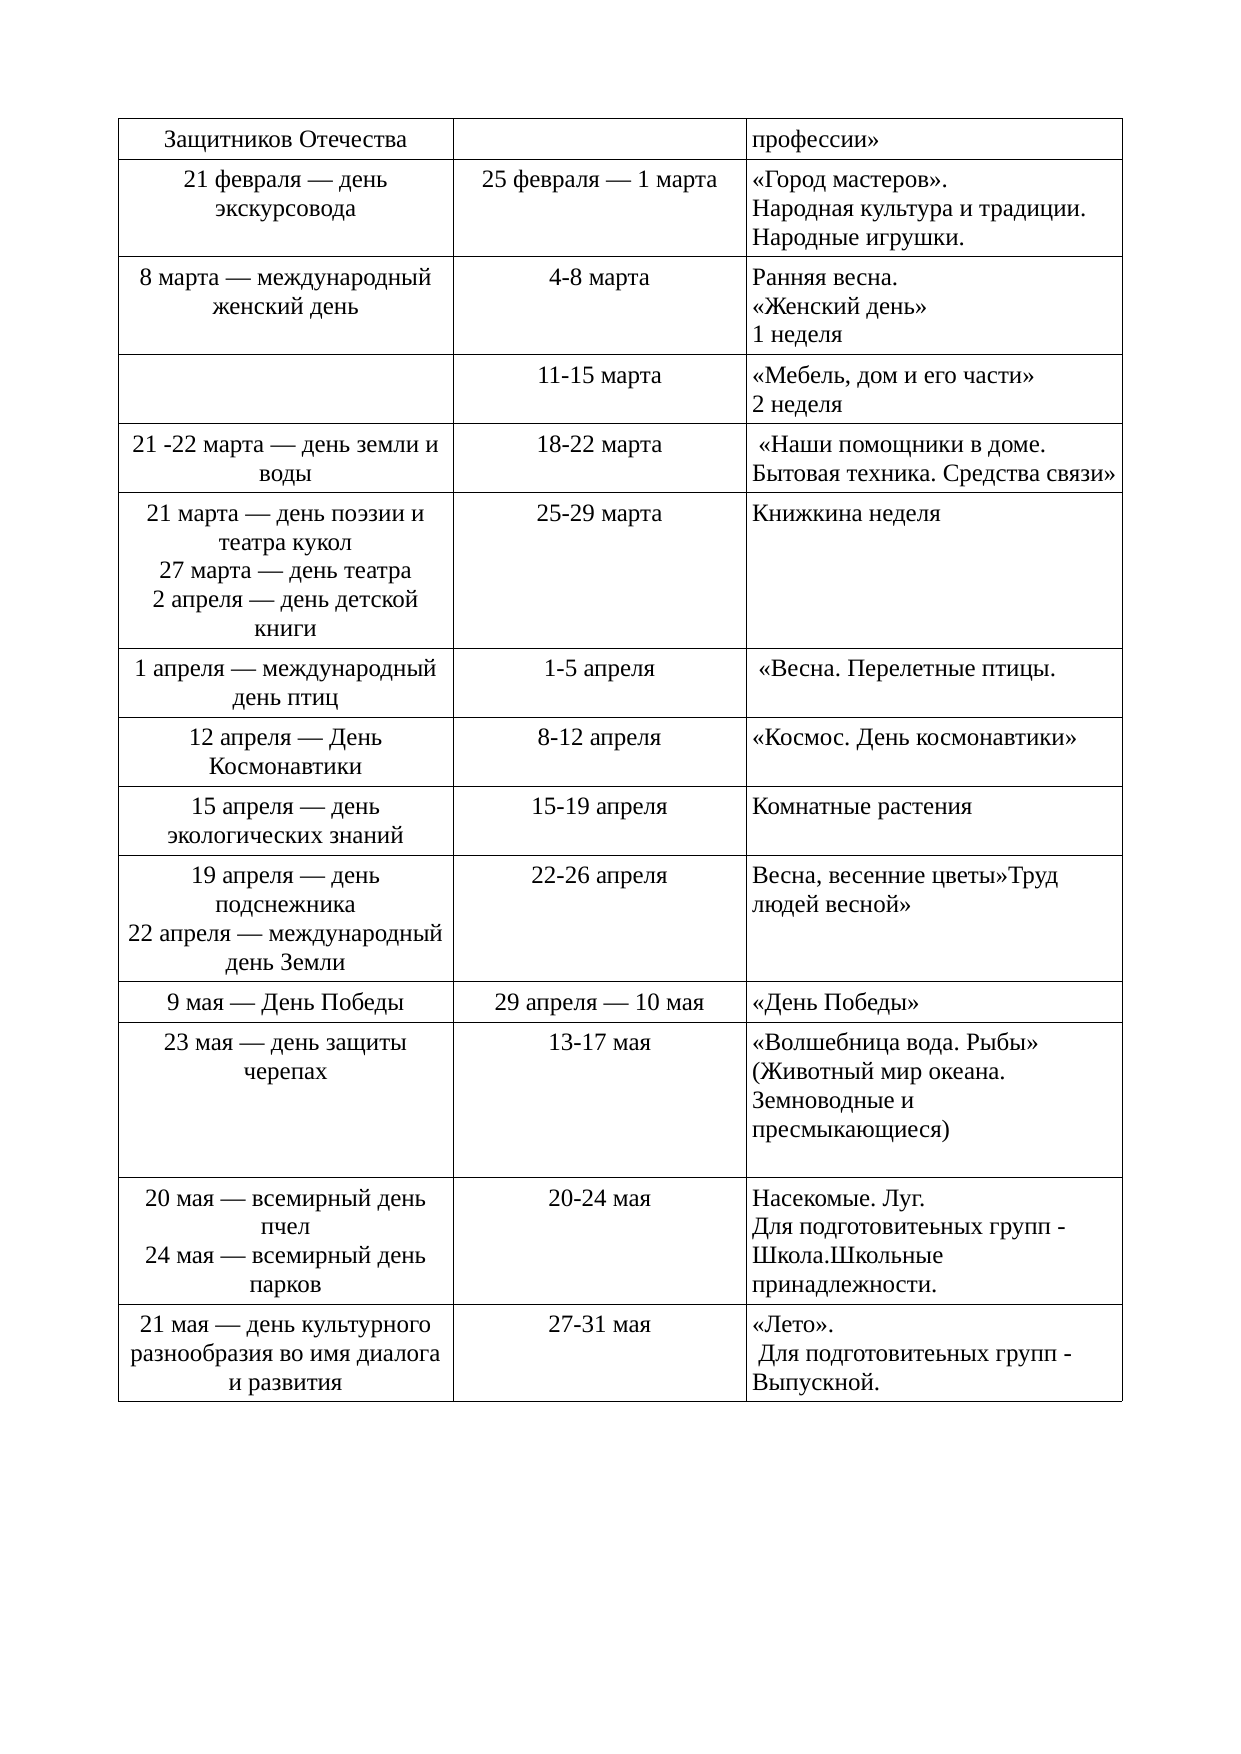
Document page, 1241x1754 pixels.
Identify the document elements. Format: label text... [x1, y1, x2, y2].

table_cell «День Победы» [747, 982, 1122, 1022]
table_cell 22-26 апреля [454, 856, 746, 981]
table_cell 13-17 мая [454, 1023, 746, 1177]
table_cell 4-8 марта [454, 257, 746, 354]
table_cell Книжкина неделя [747, 493, 1122, 647]
table_cell «Весна. Перелетные птицы. [747, 649, 1122, 717]
table_cell 21 марта — день поэзии и театра кукол 27 марта — день театра 2 апреля — день детской книги [119, 493, 453, 647]
table_cell 21 -22 марта — день земли и воды [119, 424, 453, 492]
table_cell Насекомые. Луг. Для подготовитеьных групп - Школа.Школьные принадлежности. [747, 1178, 1122, 1303]
table_cell 29 апреля — 10 мая [454, 982, 746, 1022]
table_cell [454, 119, 746, 158]
table_cell 1 апреля — международный день птиц [119, 649, 453, 717]
table_cell 15-19 апреля [454, 787, 746, 855]
table_cell Комнатные растения [747, 787, 1122, 855]
table_cell [119, 355, 453, 423]
table_cell Ранняя весна. «Женский день» 1 неделя [747, 257, 1122, 354]
table_cell 18-22 марта [454, 424, 746, 492]
table_cell 9 мая — День Победы [119, 982, 453, 1022]
table_cell «Город мастеров». Народная культура и традиции. Народные игрушки. [747, 160, 1122, 256]
table_cell профессии» [747, 119, 1122, 158]
table_cell 19 апреля — день подснежника 22 апреля — международный день Земли [119, 856, 453, 981]
table_cell 12 апреля — День Космонавтики [119, 718, 453, 786]
table_cell «Мебель, дом и его части» 2 неделя [747, 355, 1122, 423]
table_cell 8-12 апреля [454, 718, 746, 786]
table_cell 8 марта — международный женский день [119, 257, 453, 354]
table_cell «Наши помощники в доме. Бытовая техника. Средства связи» [747, 424, 1122, 492]
table_cell «Волшебница вода. Рыбы» (Животный мир океана. Земноводные и пресмыкающиеся) [747, 1023, 1122, 1177]
table_cell 15 апреля — день экологических знаний [119, 787, 453, 855]
table_cell 27-31 мая [454, 1305, 746, 1401]
table_cell 20-24 мая [454, 1178, 746, 1303]
table_cell «Космос. День космонавтики» [747, 718, 1122, 786]
table_cell 21 февраля — день экскурсовода [119, 160, 453, 256]
table_cell 25-29 марта [454, 493, 746, 647]
table_cell 1-5 апреля [454, 649, 746, 717]
table_cell 20 мая — всемирный день пчел 24 мая — всемирный день парков [119, 1178, 453, 1303]
table_cell Весна, весенние цветы»Труд людей весной» [747, 856, 1122, 981]
table_cell 11-15 марта [454, 355, 746, 423]
table_cell «Лето». Для подготовитеьных групп -Выпускной. [747, 1305, 1122, 1401]
table_cell 21 мая — день культурного разнообразия во имя диалога и развития [119, 1305, 453, 1401]
table_cell Защитников Отечества [119, 119, 453, 158]
table_cell 23 мая — день защиты черепах [119, 1023, 453, 1177]
table_cell 25 февраля — 1 марта [454, 160, 746, 256]
